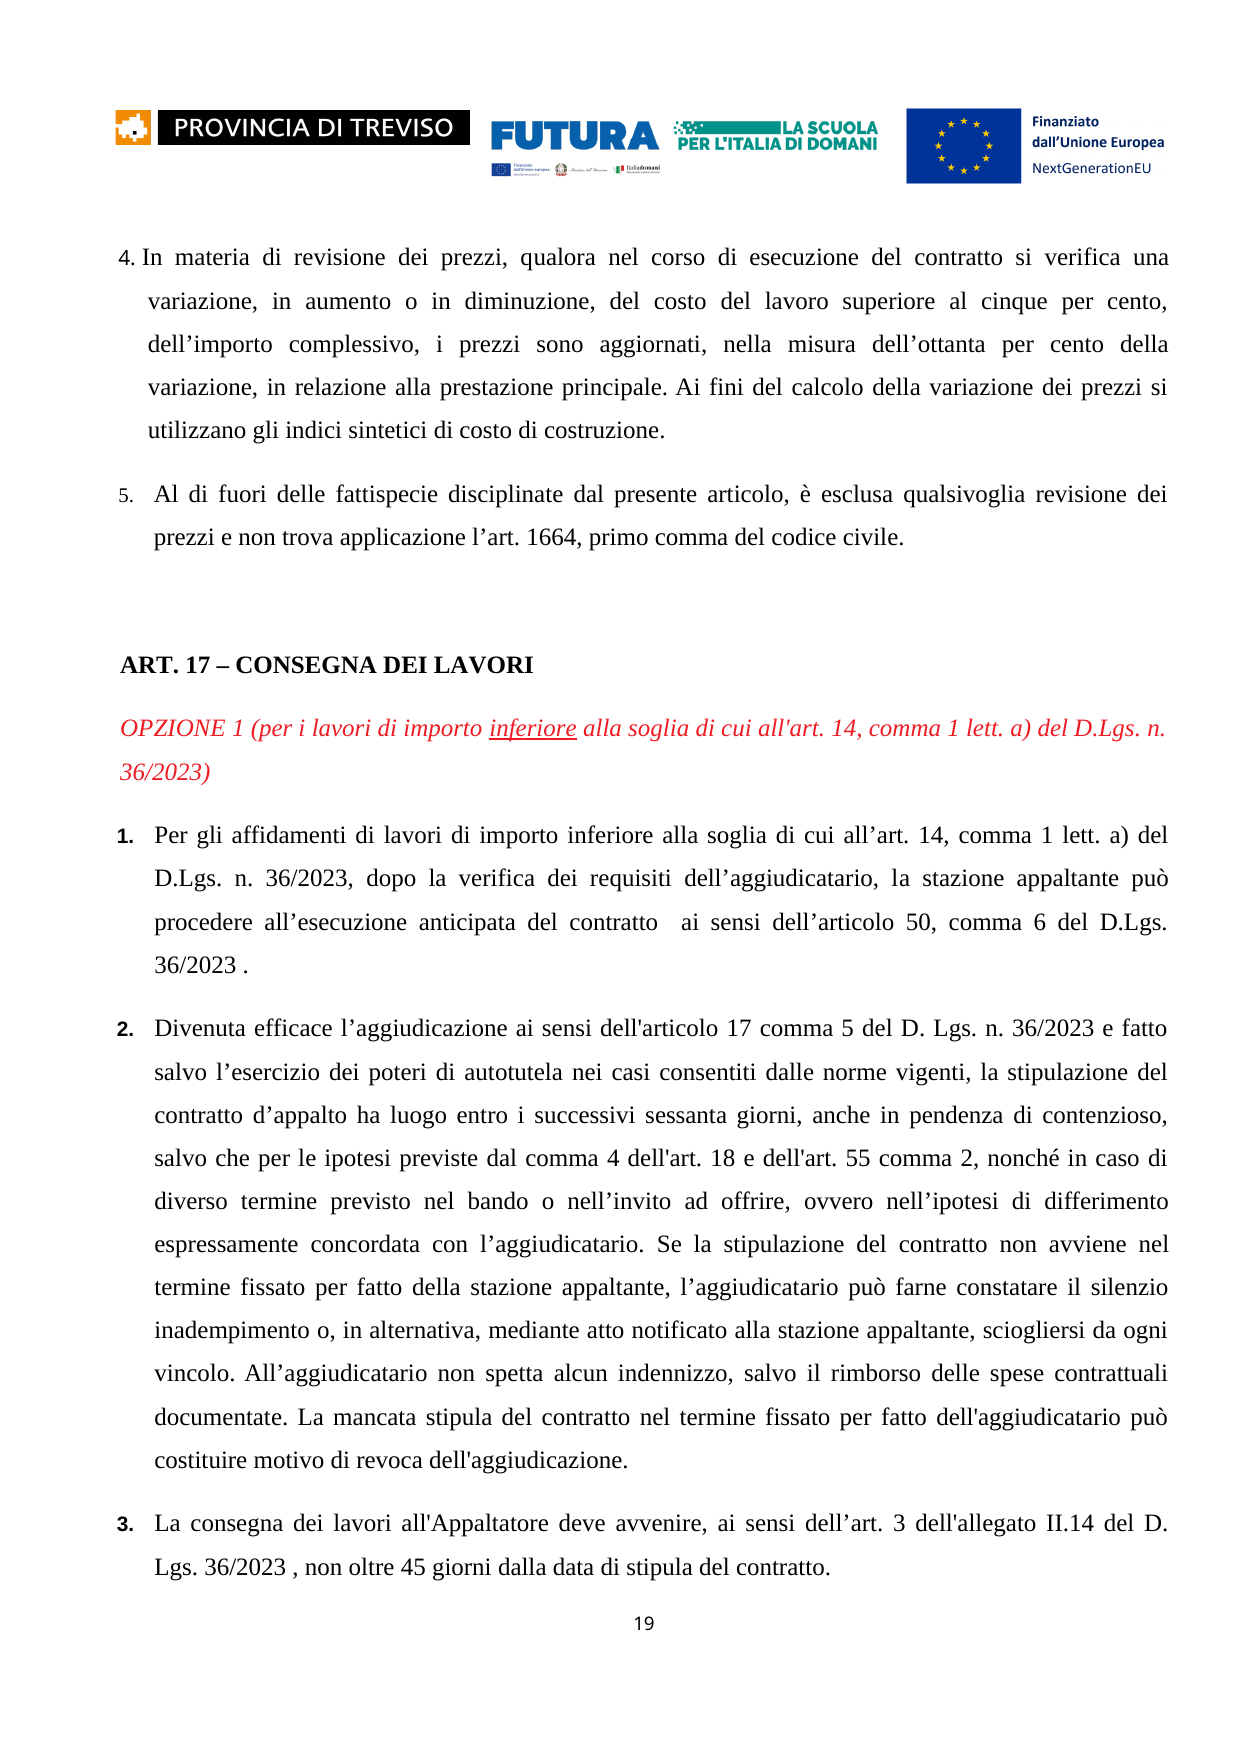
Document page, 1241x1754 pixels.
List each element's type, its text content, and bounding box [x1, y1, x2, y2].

picture [906, 107, 1167, 185]
list Per gli affidamenti di lavori di importo inferiore alla soglia di cui all’art. 14, comma 1 lett. a) del D.Lgs. n. 36/2023, dopo la verifica dei requisiti dell’aggiudicatario, la stazione appaltante può procedere all’esecuzione anticipata del contratto ai sensi dell’articolo 50, comma 6 del D.Lgs. 36/2023 . [117, 820, 1169, 978]
text OPZIONE 1 (per i lavori di importo inferiore alla soglia di cui all'art. 14, comma 1 lett. a) del D.Lgs. n. 36/2023) [120, 713, 1169, 785]
text ART. 17 – CONSEGNA DEI LAVORI [120, 650, 1169, 678]
list Al di fuori delle fattispecie disciplinate dal presente articolo, è esclusa qualsivoglia revisione dei prezzi e non trova applicazione l’art. 1664, primo comma del codice civile. [118, 479, 1169, 551]
picture [115, 110, 470, 145]
list Divenuta efficace l’aggiudicazione ai sensi dell'articolo 17 comma 5 del D. Lgs. n. 36/2023 e fatto salvo l’esercizio dei poteri di autotutela nei casi consentiti dalle norme vigenti, la stipulazione del contratto d’appalto ha luogo entro i successivi sessanta giorni, anche in pendenza di contenzioso, salvo che per le ipotesi previste dal comma 4 dell'art. 18 e dell'art. 55 comma 2, nonché in caso di diverso termine previsto nel bando o nell’invito ad offrire, ovvero nell’ipotesi di differimento espressamente concordata con l’aggiudicatario. Se la stipulazione del contratto non avviene nel termine fissato per fatto della stazione appaltante, l’aggiudicatario può farne constatare il silenzio inadempimento o, in alternativa, mediante atto notificato alla stazione appaltante, sciogliersi da ogni vincolo. All’aggiudicatario non spetta alcun indennizzo, salvo il rimborso delle spese contrattuali documentate. La mancata stipula del contratto nel termine fissato per fatto dell'aggiudicatario può costituire motivo di revoca dell'aggiudicazione. [117, 1013, 1169, 1473]
picture [485, 112, 884, 183]
list La consegna dei lavori all'Appaltatore deve avvenire, ai sensi dell’art. 3 dell'allegato II.14 del D. Lgs. 36/2023 , non oltre 45 giorni dalla data di stipula del contratto. [117, 1508, 1169, 1580]
list In materia di revisione dei prezzi, qualora nel corso di esecuzione del contratto si verifica una variazione, in aumento o in diminuzione, del costo del lavoro superiore al cinque per cento, dell’importo complessivo, i prezzi sono aggiornati, nella misura dell’ottanta per cento della variazione, in relazione alla prestazione principale. Ai fini del calcolo della variazione dei prezzi si utilizzano gli indici sintetici di costo di costruzione. [118, 242, 1169, 444]
